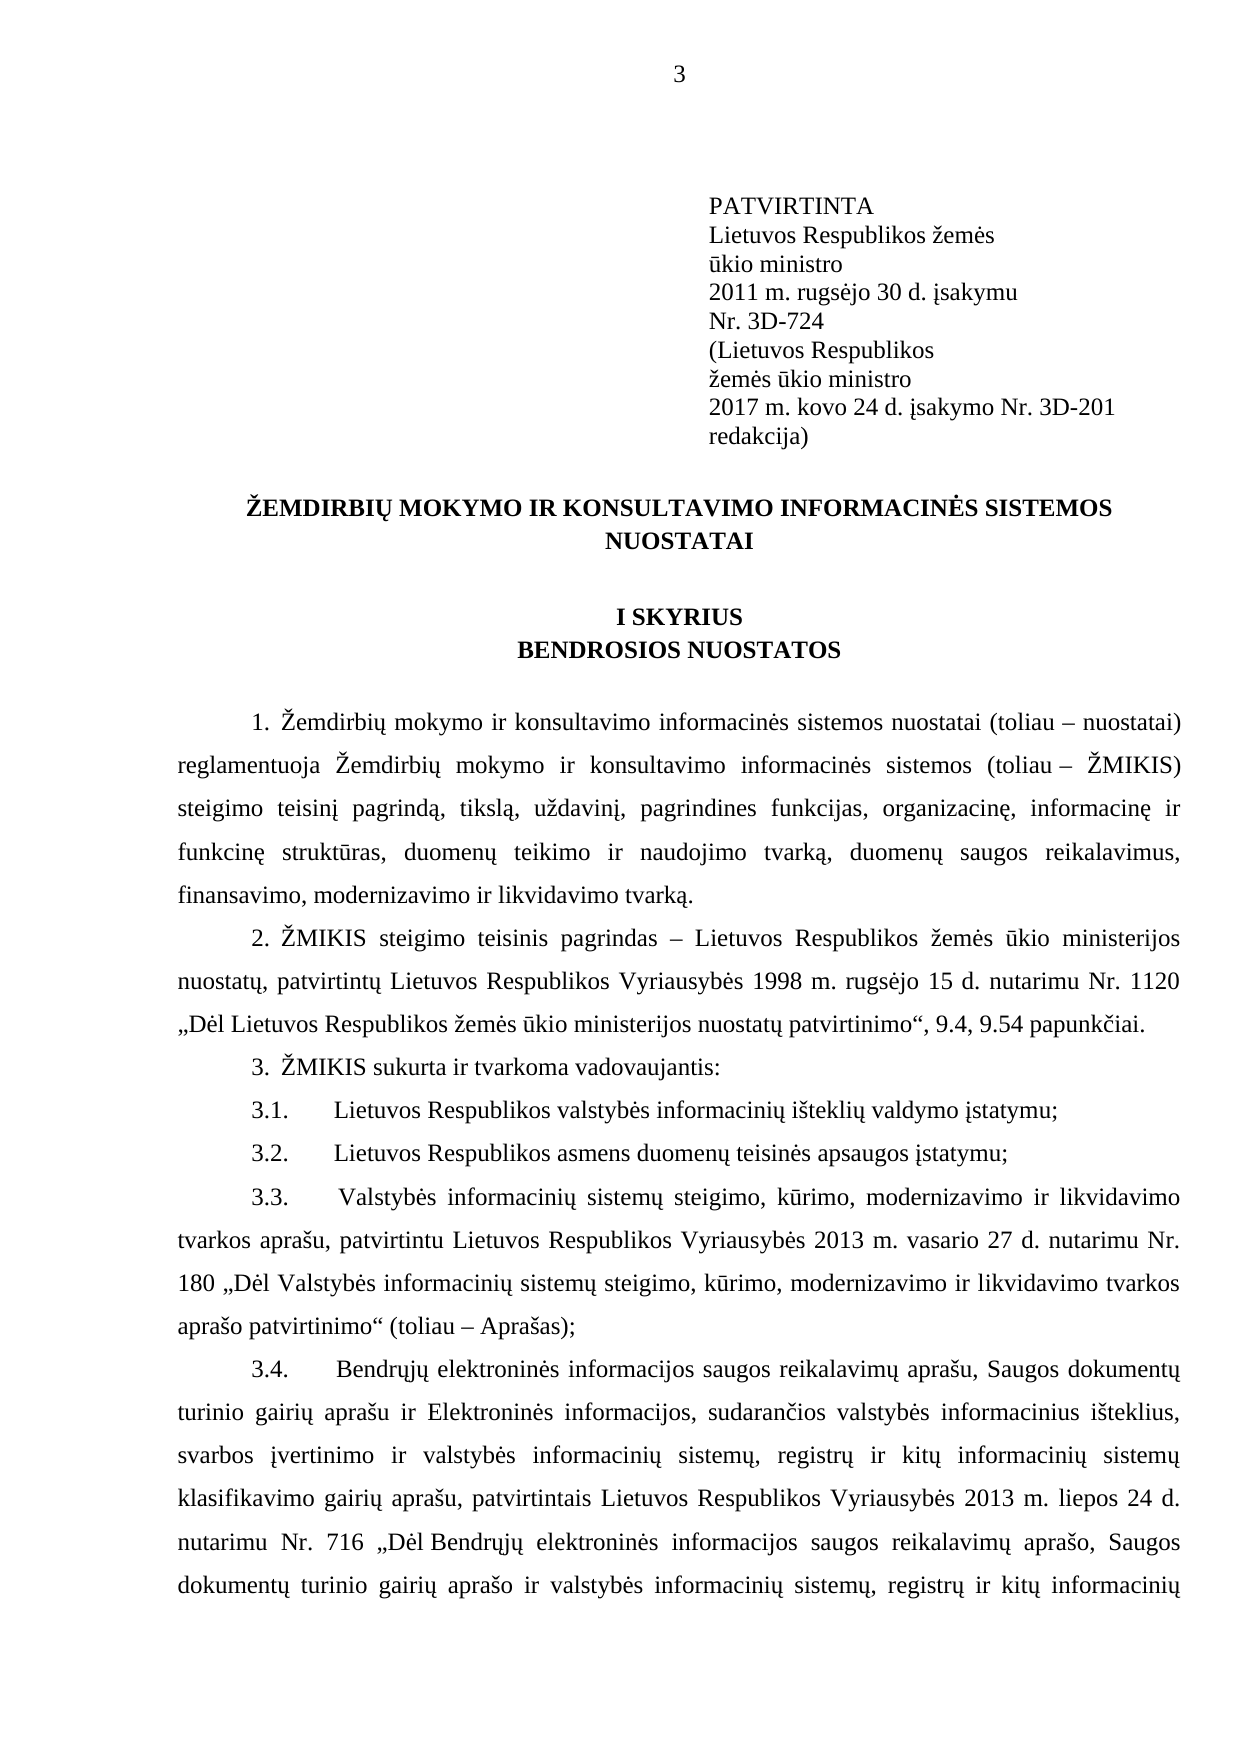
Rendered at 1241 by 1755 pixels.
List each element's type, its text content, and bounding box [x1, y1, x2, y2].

text 3.1. Lietuvos Respublikos valstybės informacinių išteklių valdymo įstatymu; [177, 1095, 1181, 1124]
text I SKYRIUS [177, 602, 1181, 631]
text Lietuvos Respublikos žemės [177, 220, 1181, 249]
text 3. ŽMIKIS sukurta ir tvarkoma vadovaujantis: [177, 1052, 1181, 1081]
text 3.2. Lietuvos Respublikos asmens duomenų teisinės apsaugos įstatymu; [177, 1138, 1181, 1167]
text ūkio ministro [177, 249, 1181, 277]
text 2017 m. kovo 24 d. įsakymo Nr. 3D-201 [177, 392, 1181, 421]
text PATVIRTINTA [177, 191, 1181, 220]
text 2. ŽMIKIS steigimo teisinis pagrindas – Lietuvos Respublikos žemės ūkio ministerijos nuostatų, patvirtintų Lietuvos Respublikos Vyriausybės 1998 m. rugsėjo 15 d. nutarimu Nr. 1120 „Dėl Lietuvos Respublikos žemės ūkio ministerijos nuostatų patvirtinimo“, 9.4, 9.54 papunkčiai. [177, 923, 1181, 1038]
text (Lietuvos Respublikos [177, 335, 1181, 364]
text 3.3. Valstybės informacinių sistemų steigimo, kūrimo, modernizavimo ir likvidavimo tvarkos aprašu, patvirtintu Lietuvos Respublikos Vyriausybės 2013 m. vasario 27 d. nutarimu Nr. 180 „Dėl Valstybės informacinių sistemų steigimo, kūrimo, modernizavimo ir likvidavimo tvarkos aprašo patvirtinimo“ (toliau – Aprašas); [177, 1182, 1181, 1340]
text žemės ūkio ministro [177, 364, 1181, 392]
text BENDROSIOS NUOSTATOS [177, 635, 1181, 664]
text 3.4. Bendrųjų elektroninės informacijos saugos reikalavimų aprašu, Saugos dokumentų turinio gairių aprašu ir Elektroninės informacijos, sudarančios valstybės informacinius išteklius, svarbos įvertinimo ir valstybės informacinių sistemų, registrų ir kitų informacinių sistemų klasifikavimo gairių aprašu, patvirtintais Lietuvos Respublikos Vyriausybės 2013 m. liepos 24 d. nutarimu Nr. 716 „Dėl Bendrųjų elektroninės informacijos saugos reikalavimų aprašo, Saugos dokumentų turinio gairių aprašo ir valstybės informacinių sistemų, registrų ir kitų informacinių [177, 1354, 1181, 1598]
text 1. Žemdirbių mokymo ir konsultavimo informacinės sistemos nuostatai (toliau – nuostatai) reglamentuoja Žemdirbių mokymo ir konsultavimo informacinės sistemos (toliau – ŽMIKIS) steigimo teisinį pagrindą, tikslą, uždavinį, pagrindines funkcijas, organizacinę, informacinę ir funkcinę struktūras, duomenų teikimo ir naudojimo tvarką, duomenų saugos reikalavimus, finansavimo, modernizavimo ir likvidavimo tvarką. [177, 707, 1181, 908]
text ŽEMDIRBIŲ MOKYMO IR KONSULTAVIMO INFORMACInės SISTEMOS NUOSTATAI [177, 493, 1181, 555]
text redakcija) [177, 421, 1181, 450]
text 2011 m. rugsėjo 30 d. įsakymu [177, 277, 1181, 306]
text Nr. 3D-724 [177, 306, 1181, 335]
